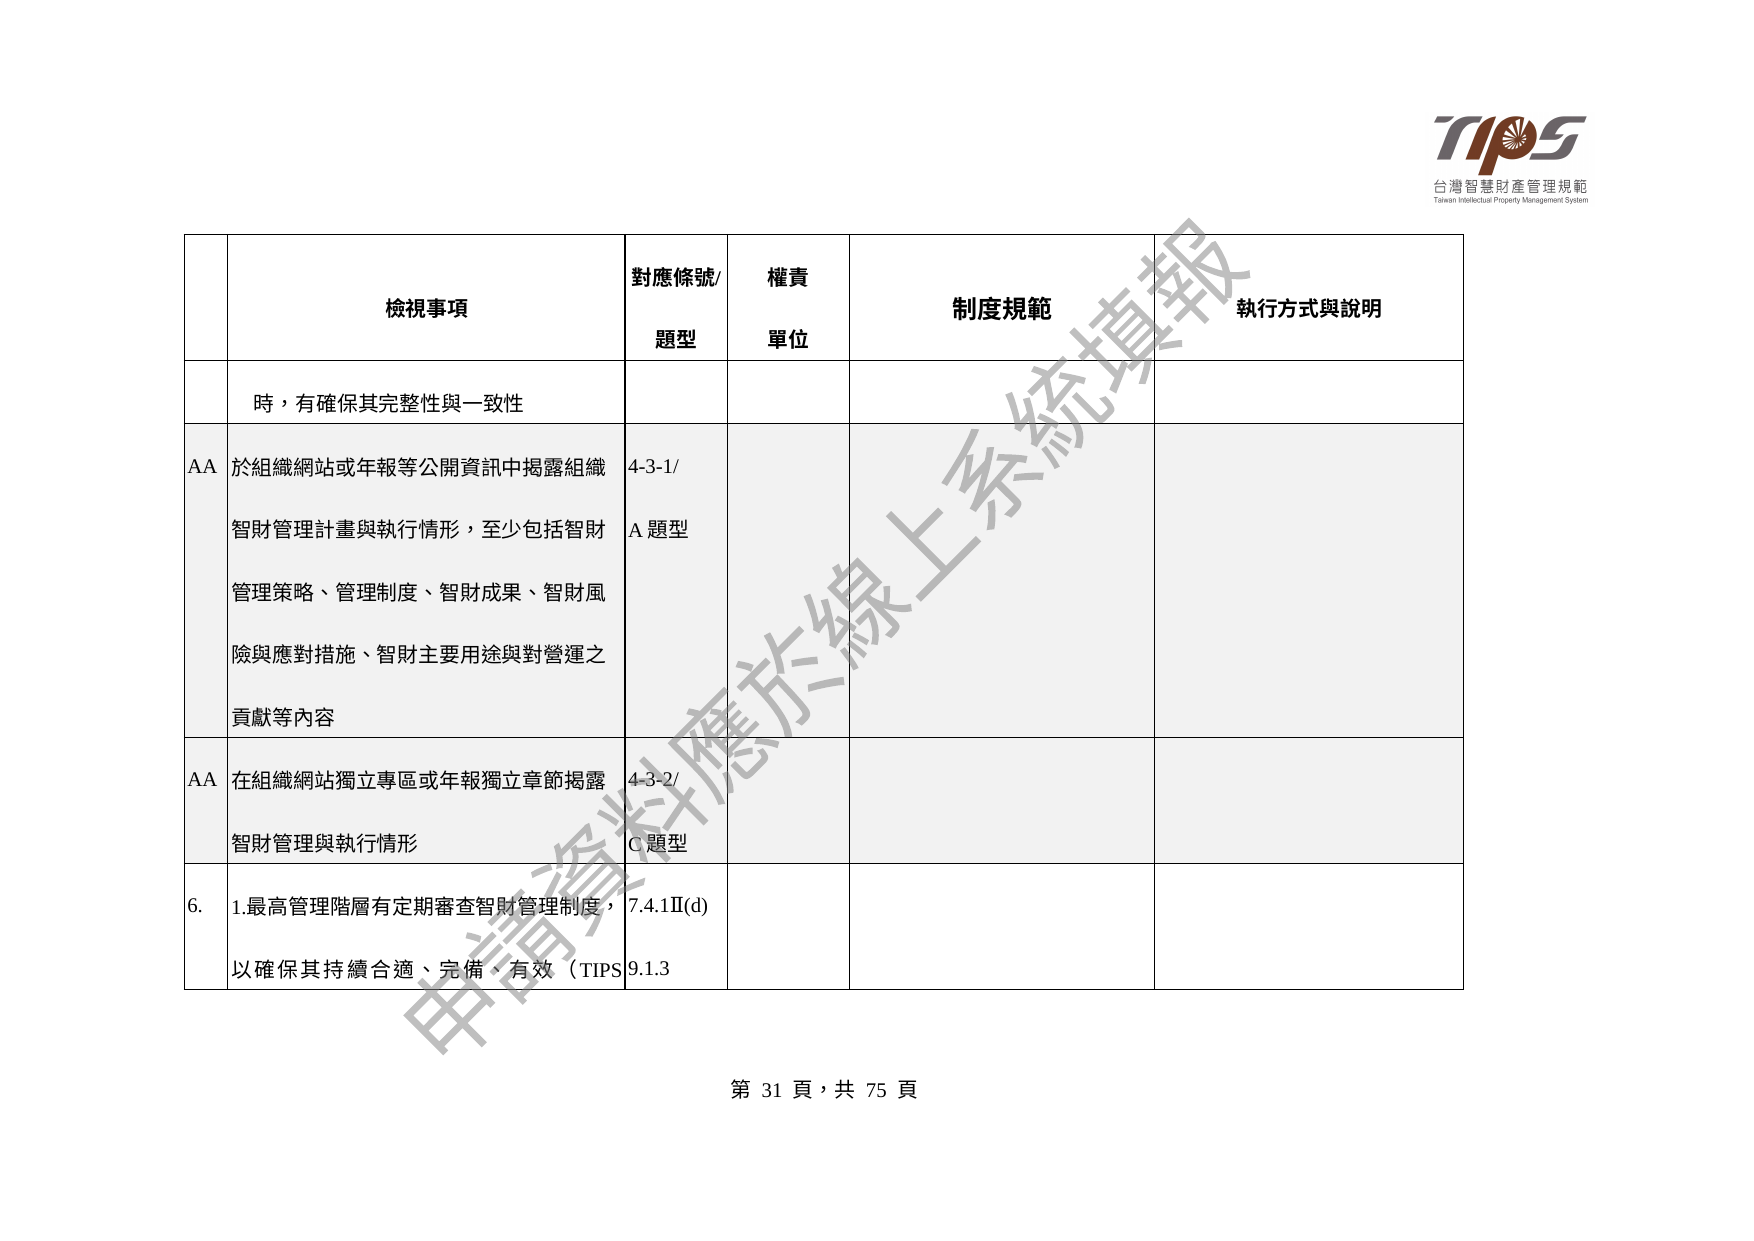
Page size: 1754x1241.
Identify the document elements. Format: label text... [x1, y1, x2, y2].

table_cell [1155, 864, 1463, 989]
table_cell 於組織網站或年報等公開資訊中揭露組織智財管理計畫與執行情形，至少包括智財管理策略、管理制度、智財成果、智財風險與應對措施、智財主要用途與對營運之貢獻等內容 [228, 424, 624, 737]
table_header 制度規範 [850, 235, 1154, 360]
table_cell [837, 576, 849, 592]
table_cell [834, 621, 842, 634]
table_cell 4-3-2/ C題型 [626, 738, 727, 863]
table_cell [850, 361, 1154, 423]
table_cell [1155, 738, 1463, 863]
table_cell [728, 361, 849, 423]
table_cell [626, 361, 727, 423]
table_cell [850, 424, 1154, 737]
table_cell 4-3-1/ A題型 [626, 424, 727, 737]
table_cell AA [185, 424, 227, 737]
table_cell [185, 361, 227, 423]
table_cell 時，有確保其完整性與一致性 [228, 361, 624, 423]
table_cell [1155, 361, 1463, 423]
table_cell 1.最高管理階層有定期審查智財管理制度，以確保其持續合適、完備、有效（TIPS [228, 864, 624, 989]
table_cell [185, 864, 227, 989]
table_cell [1109, 361, 1121, 369]
table_cell AA [185, 738, 227, 863]
table_cell [728, 738, 849, 863]
table_cell 7.4.1Ⅱ(d) 9.1.3 [626, 864, 727, 989]
table_header [185, 235, 227, 360]
table_cell [728, 424, 849, 737]
table_header 權責 單位 [728, 235, 849, 360]
table_cell [850, 578, 872, 603]
table_header 對應條號/題型 [626, 235, 727, 360]
table_cell 在組織網站獨立專區或年報獨立章節揭露智財管理與執行情形 [228, 738, 624, 863]
table_header 執行方式與說明 [1155, 235, 1463, 360]
table_cell [850, 738, 1154, 863]
table_cell [728, 738, 737, 747]
table_header 檢視事項 [228, 235, 624, 360]
table_cell [728, 864, 849, 989]
table_cell [850, 568, 862, 584]
table_cell [1036, 424, 1044, 433]
table_cell [850, 864, 1154, 989]
table_cell [1155, 424, 1463, 737]
